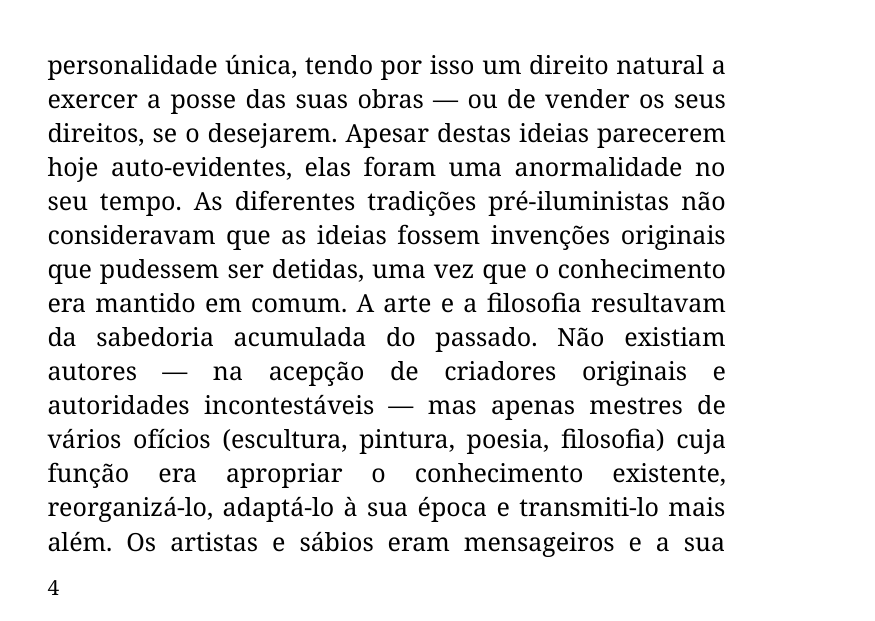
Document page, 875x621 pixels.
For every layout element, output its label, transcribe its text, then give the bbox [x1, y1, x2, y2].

text personalidade única, tendo por isso um direito natural a exercer a posse das suas obras ― ou de vender os seus direitos, se o desejarem. Apesar destas ideias parecerem hoje auto-evidentes, elas foram uma anormalidade no seu tempo. As diferentes tradições pré-iluministas não consideravam que as ideias fossem invenções originais que pudessem ser detidas, uma vez que o conhecimento era mantido em comum. A arte e a filosofia resultavam da sabedoria acumulada do passado. Não existiam autores ― na acepção de criadores originais e autoridades incontestáveis ― mas apenas mestres de vários ofícios (escultura, pintura, poesia, filosofia) cuja função era apropriar o conhecimento existente, reorganizá-lo, adaptá-lo à sua época e transmiti-lo mais além. Os artistas e sábios eram mensageiros e a sua [47, 47, 726, 558]
